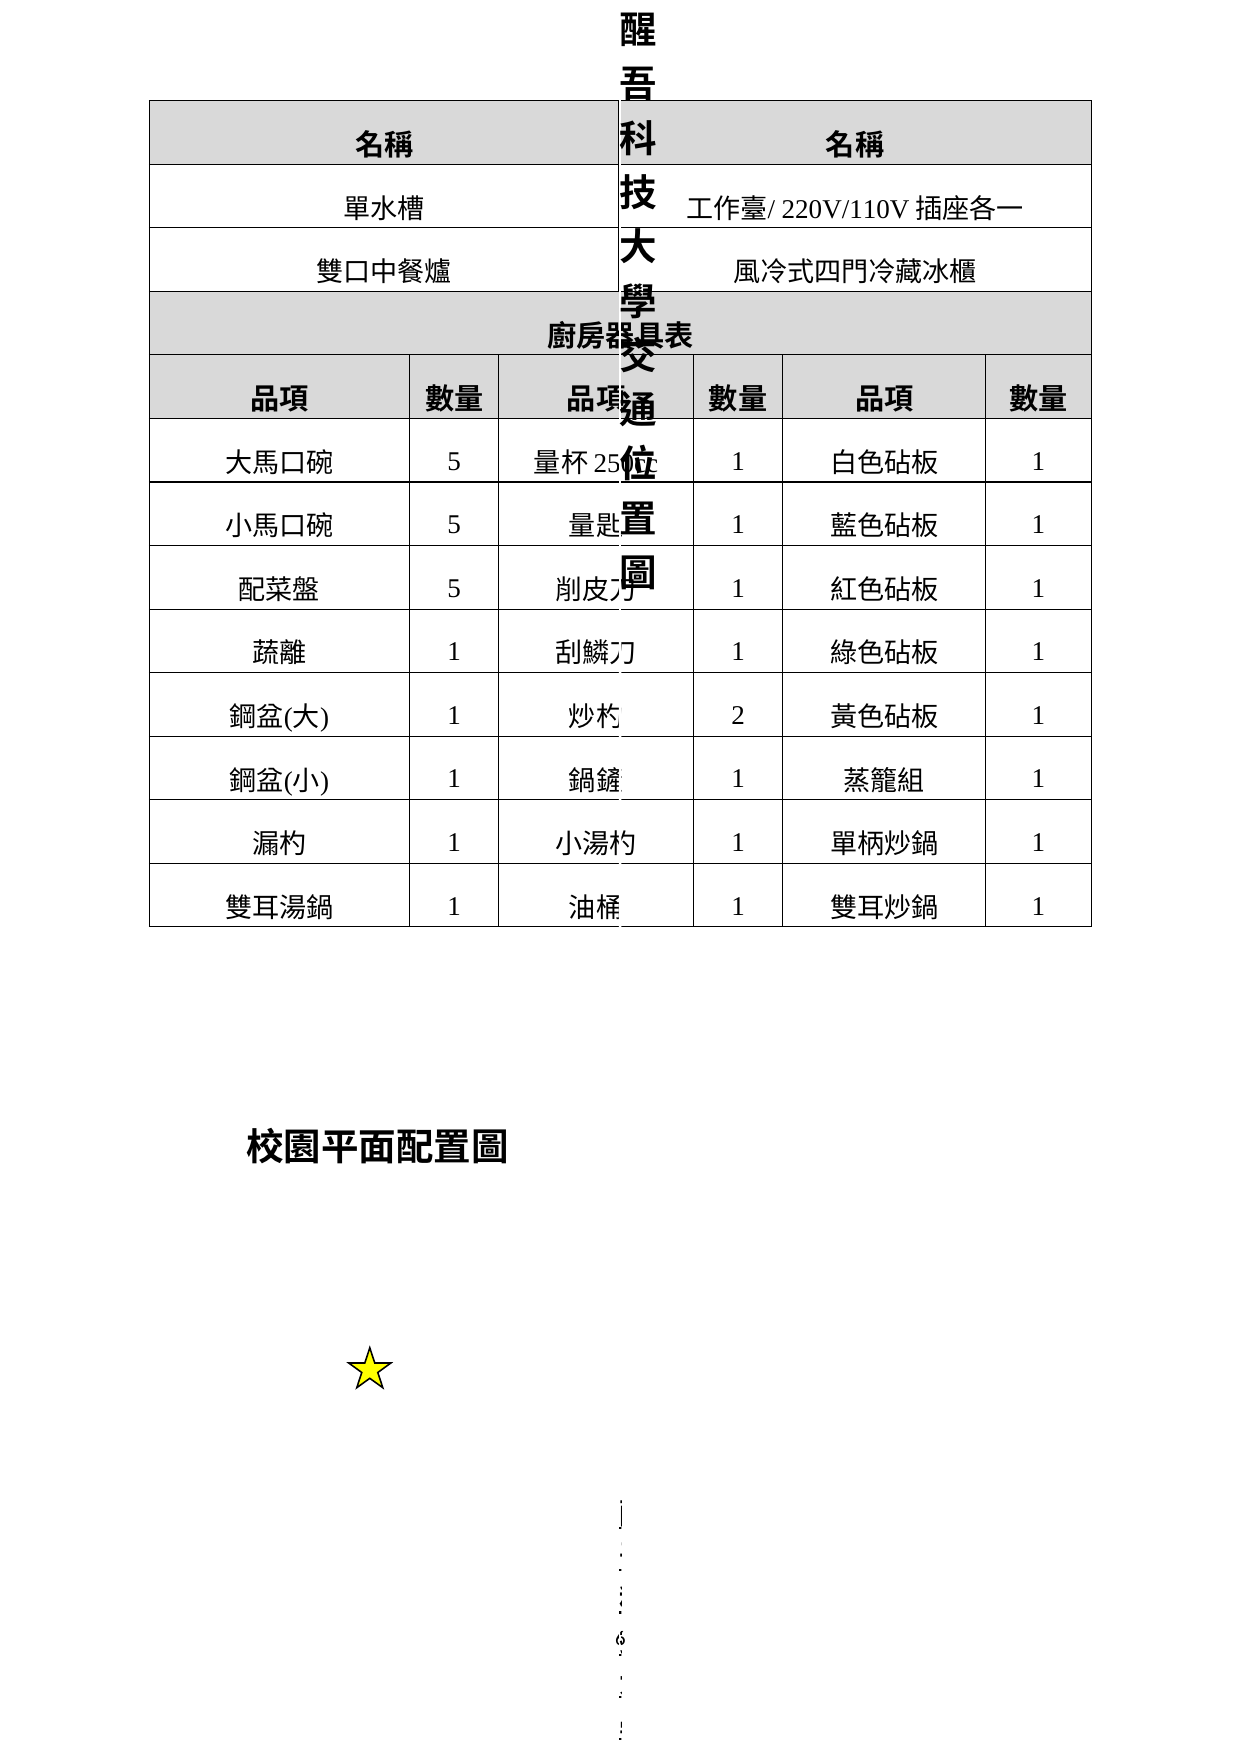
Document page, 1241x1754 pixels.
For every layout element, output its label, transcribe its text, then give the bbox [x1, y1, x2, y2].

table_cell 白色砧板 [783, 419, 985, 481]
table_cell 蒸籠組 [783, 737, 985, 799]
table_cell 1 [694, 419, 782, 481]
table_cell 廚房器具表 [150, 292, 619, 354]
table_cell 油桶 [622, 864, 693, 926]
table_cell 數量 [694, 355, 782, 418]
table_cell 1 [694, 800, 782, 863]
table_cell 刮鱗刀 [499, 610, 619, 672]
table_cell 廚房器具表 [621, 292, 1091, 354]
table_cell 數量 [986, 355, 1091, 418]
table_cell 量匙 [499, 483, 619, 545]
table_cell 1 [694, 610, 782, 672]
table_cell 1 [410, 864, 498, 926]
table_cell 單柄炒鍋 [783, 800, 985, 863]
table_cell 炒杓 [622, 673, 693, 736]
table_cell 漏杓 [150, 800, 409, 863]
table_cell 1 [986, 737, 1091, 799]
table_cell 雙耳湯鍋 [150, 864, 409, 926]
table_cell 雙口中餐爐 [150, 228, 618, 291]
table_cell 1 [986, 546, 1091, 608]
table_cell 削皮刀 [626, 559, 650, 584]
table_cell 鍋鏟 [499, 737, 618, 799]
table_cell 單水槽 [150, 165, 618, 227]
table_cell 大馬口碗 [150, 419, 409, 481]
table_cell 量匙 [621, 514, 635, 531]
table_cell 1 [986, 800, 1091, 863]
table_cell 蔬離 [150, 610, 409, 672]
table_cell 工作臺/ 220V/110V插座各一 [621, 165, 1091, 227]
table_cell 1 [694, 483, 782, 545]
table_cell 1 [986, 483, 1091, 545]
table_cell 品項 [634, 355, 642, 360]
table_cell 1 [986, 610, 1091, 672]
table_cell 黃色砧板 [783, 673, 985, 736]
text [622, 1102, 1104, 1165]
table_cell 炒杓 [499, 673, 618, 736]
table_cell 量杯250cc [499, 419, 619, 481]
table_cell 配菜盤 [150, 546, 409, 608]
table_cell 1 [410, 737, 498, 799]
text 校園平面配置圖 [136, 1102, 618, 1165]
table_cell 1 [986, 673, 1091, 736]
table_cell 削皮刀 [499, 546, 619, 608]
table_cell 2 [694, 673, 782, 736]
table_cell 藍色砧板 [783, 483, 985, 545]
table_cell 1 [694, 546, 782, 608]
table_cell 油桶 [499, 864, 618, 926]
table_cell 量匙 [621, 483, 693, 545]
table_cell 小馬口碗 [150, 483, 409, 545]
table_cell 小湯杓 [499, 800, 618, 863]
table_cell 1 [986, 864, 1091, 926]
table_cell 鍋鏟 [622, 737, 693, 799]
table_cell 鋼盆(小) [150, 737, 409, 799]
table_cell 品項 [621, 355, 634, 368]
table_cell 名稱 [150, 101, 618, 164]
table_cell 1 [410, 610, 498, 672]
table_cell 1 [410, 800, 498, 863]
table_cell 綠色砧板 [783, 610, 985, 672]
table_cell 1 [694, 737, 782, 799]
table_cell 品項 [783, 355, 985, 418]
table_cell 名稱 [621, 101, 1091, 164]
table_cell 5 [410, 483, 498, 545]
table_cell 5 [410, 546, 498, 608]
table_cell 品項 [150, 355, 409, 418]
table_cell 削皮刀 [621, 546, 693, 608]
table_cell 量杯250cc [621, 419, 693, 481]
table_cell 風冷式四門冷藏冰櫃 [621, 228, 1091, 291]
table_cell 1 [410, 673, 498, 736]
table_cell 雙耳炒鍋 [783, 864, 985, 926]
table_cell 紅色砧板 [783, 546, 985, 608]
table_cell 1 [694, 864, 782, 926]
table_cell 數量 [410, 355, 498, 418]
table_cell 鋼盆(大) [150, 673, 409, 736]
table_cell 品項 [621, 355, 693, 418]
table_cell 1 [986, 419, 1091, 481]
table_cell 小湯杓 [622, 800, 693, 863]
table_cell 5 [410, 419, 498, 481]
table_cell 刮鱗刀 [621, 610, 693, 672]
table_cell 品項 [499, 355, 619, 418]
